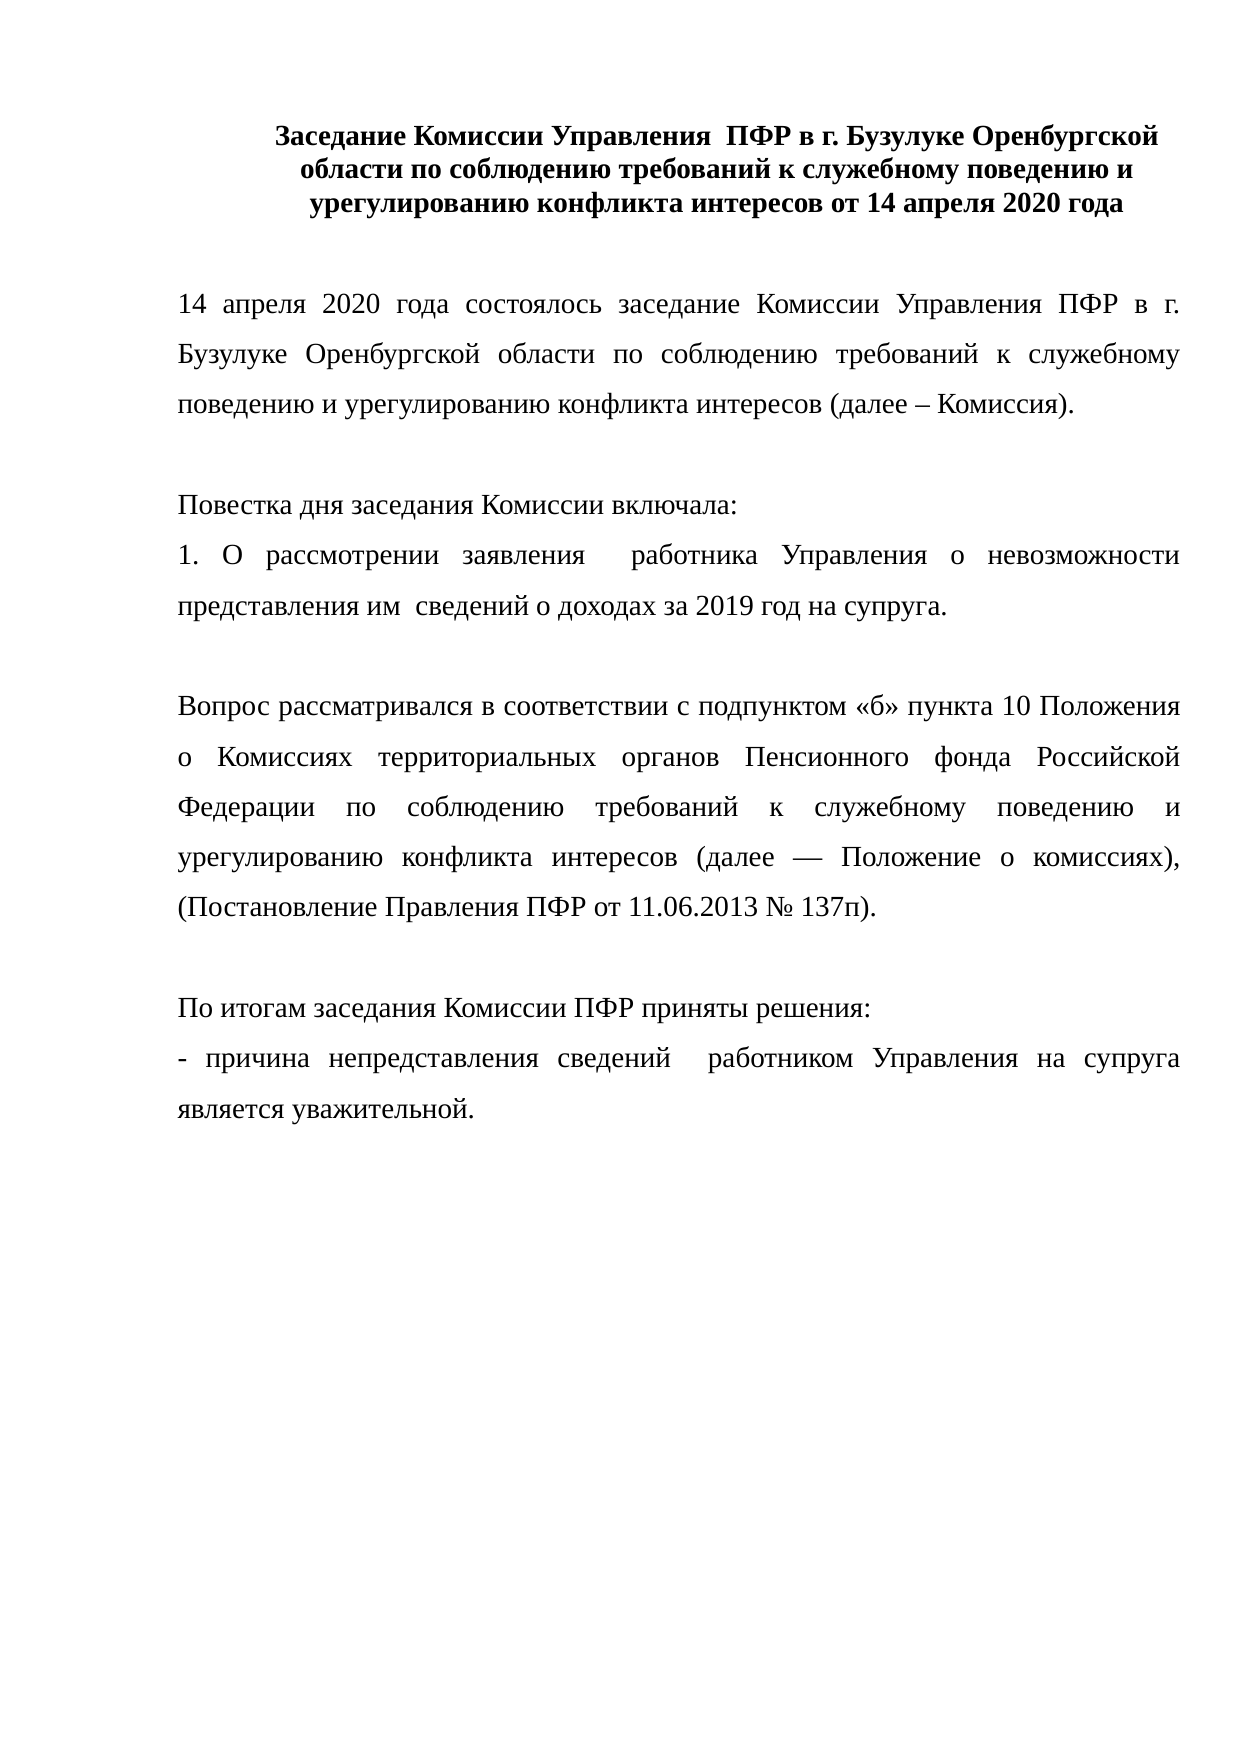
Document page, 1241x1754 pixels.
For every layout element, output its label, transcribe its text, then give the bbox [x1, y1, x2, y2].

text 1. О рассмотрении заявления работника Управления о невозможности представления им сведений о доходах за 2019 год на супруга. [177, 537, 1181, 621]
text - причина непредставления сведений работником Управления на супруга является уважительной. [177, 1041, 1181, 1124]
text Повестка дня заседания Комиссии включала: [177, 487, 1181, 521]
text Вопрос рассматривался в соответствии с подпунктом «б» пункта 10 Положения о Комиссиях территориальных органов Пенсионного фонда Российской Федерации по соблюдению требований к служебному поведению и урегулированию конфликта интересов (далее — Положение о комиссиях),(Постановление Правления ПФР от 11.06.2013 № 137п). [177, 688, 1181, 923]
list Заседание Комиссии Управления ПФР в г. Бузулуке Оренбургской области по соблюдению требований к служебному поведению и урегулированию конфликта интересов от 14 апреля 2020 года [215, 118, 1181, 219]
text По итогам заседания Комиссии ПФР приняты решения: [177, 990, 1181, 1024]
text 14 апреля 2020 года состоялось заседание Комиссии Управления ПФР в г. Бузулуке Оренбургской области по соблюдению требований к служебному поведению и урегулированию конфликта интересов (далее – Комиссия). [177, 286, 1181, 420]
